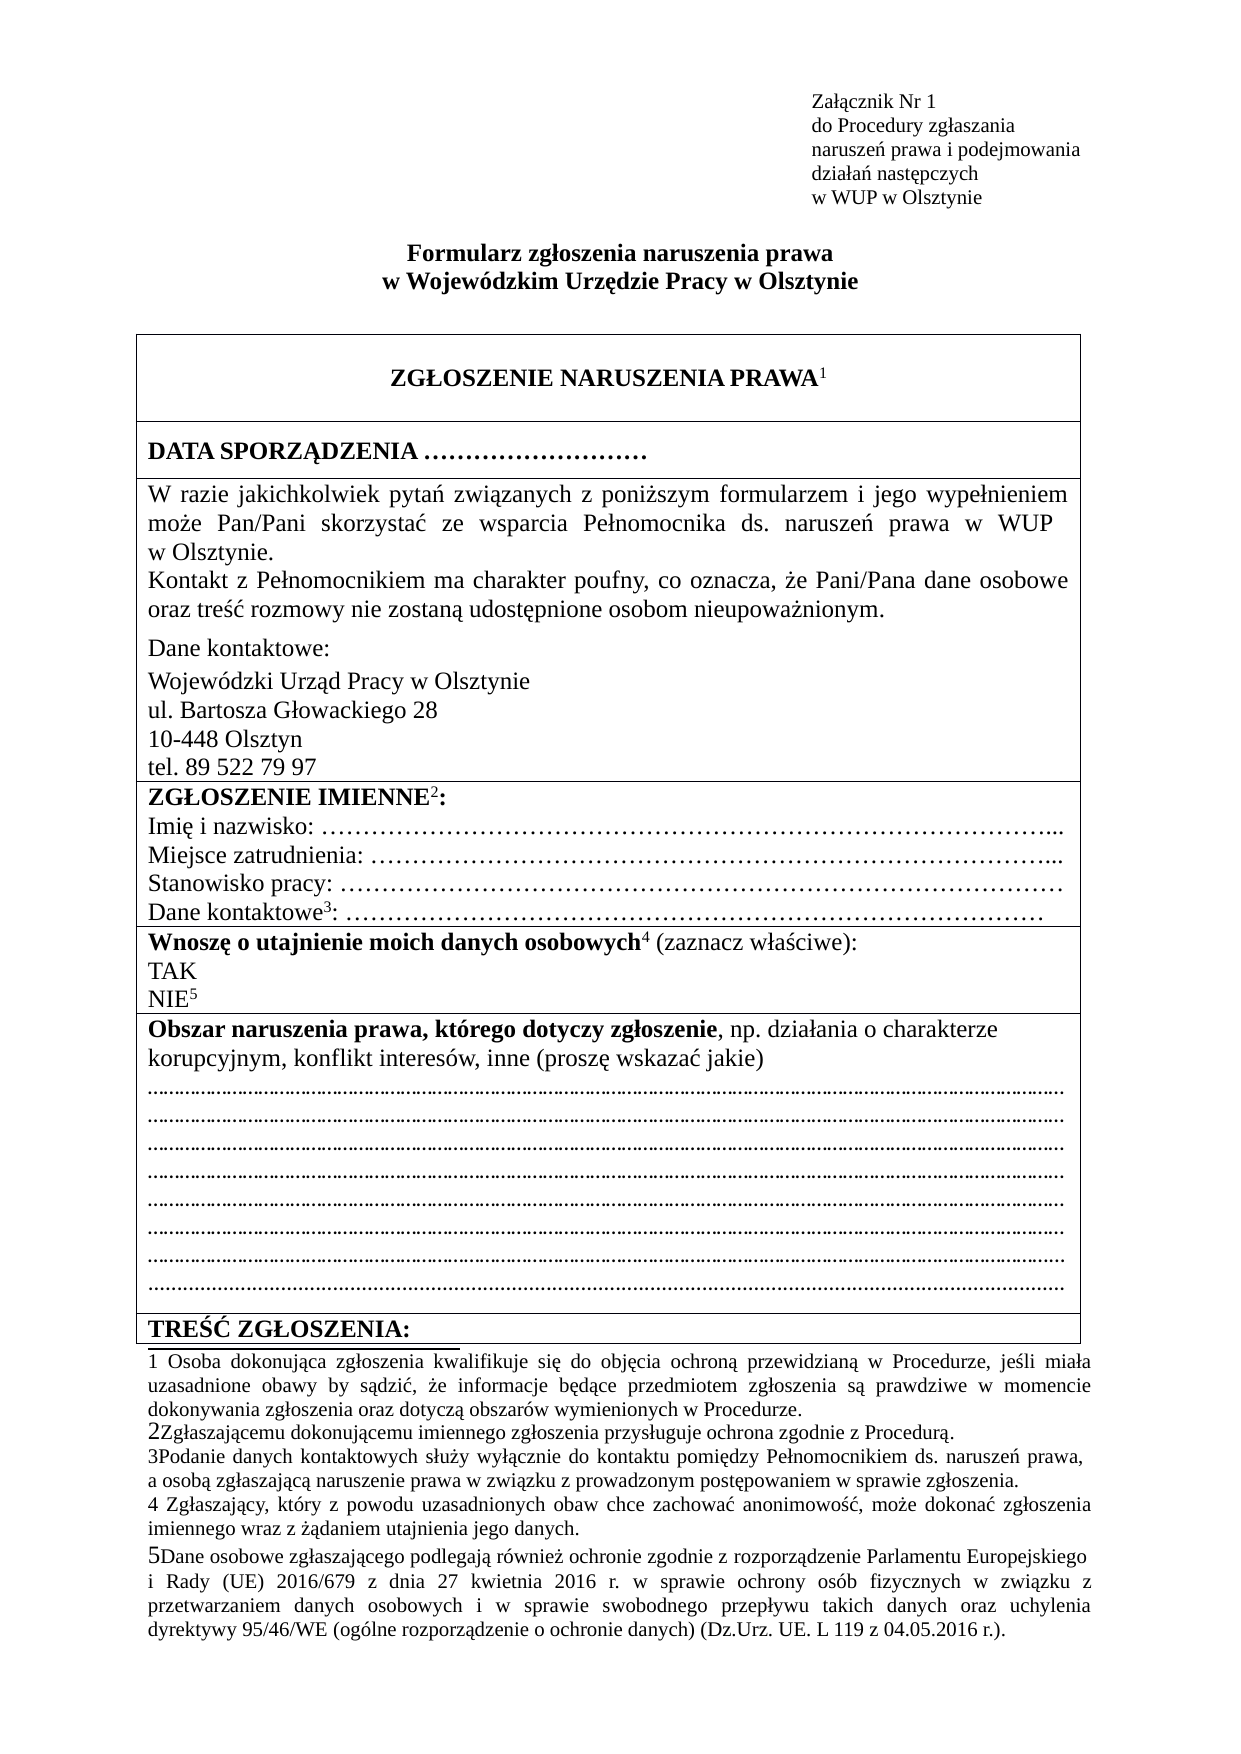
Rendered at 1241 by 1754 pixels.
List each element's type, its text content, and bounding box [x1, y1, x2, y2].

table_cell DATA SPORZĄDZENIA ……………………… [137, 422, 1080, 478]
text w Wojewódzkim Urzędzie Pracy w Olsztynie [148, 266, 1092, 295]
table_cell Wnoszę o utajnienie moich danych osobowych (zaznacz właściwe): TAK NIE [137, 927, 1080, 1013]
text Formularz zgłoszenia naruszenia prawa [148, 238, 1092, 266]
table_cell Obszar naruszenia prawa, którego dotyczy zgłoszenie, np. działania o charakterze korupcyjnym, konflikt interesów, inne (proszę wskazać jakie) ……………………………………………………………………………………………………………………………………………………………………………………………………………………………………………………………………………………………………………………………………………………………………………………………………………………………………………………………………………………………………………………………………………………………………………………………………………………………………………………………………………………………………………………………………………………………………………………………………………………………………………………………………………………………………………………………………………………………………………………………………………………………………………………………………………………………………………………….................................................................................................................................................................. [137, 1014, 1080, 1313]
table_header ZGŁOSZENIE NARUSZENIA PRAWA [137, 335, 1080, 421]
table_cell TREŚĆ ZGŁOSZENIA: [137, 1314, 1080, 1342]
table_cell ZGŁOSZENIE IMIENNE: Imię i nazwisko: ……………………………………………………………………………... Miejsce zatrudnienia: ………………………………………………………………………... Stanowisko pracy: …………………………………………………………………………… Dane kontaktowe: ………………………………………………………………………… [137, 782, 1080, 926]
text Załącznik Nr 1 [738, 89, 1092, 113]
table_cell W razie jakichkolwiek pytań związanych z poniższym formularzem i jego wypełnieniem może Pan/Pani skorzystać ze wsparcia Pełnomocnika ds. naruszeń prawa w WUP w Olsztynie. Kontakt z Pełnomocnikiem ma charakter poufny, co oznacza, że Pani/Pana dane osobowe oraz treść rozmowy nie zostaną udostępnione osobom nieupoważnionym. Dane kontaktowe: Wojewódzki Urząd Pracy w Olsztynie ul. Bartosza Głowackiego 28 10-448 Olsztyn tel. 89 522 79 97 [137, 479, 1080, 781]
text do Procedury zgłaszania naruszeń prawa i podejmowania działań następczych w WUP w Olsztynie [811, 113, 1092, 209]
